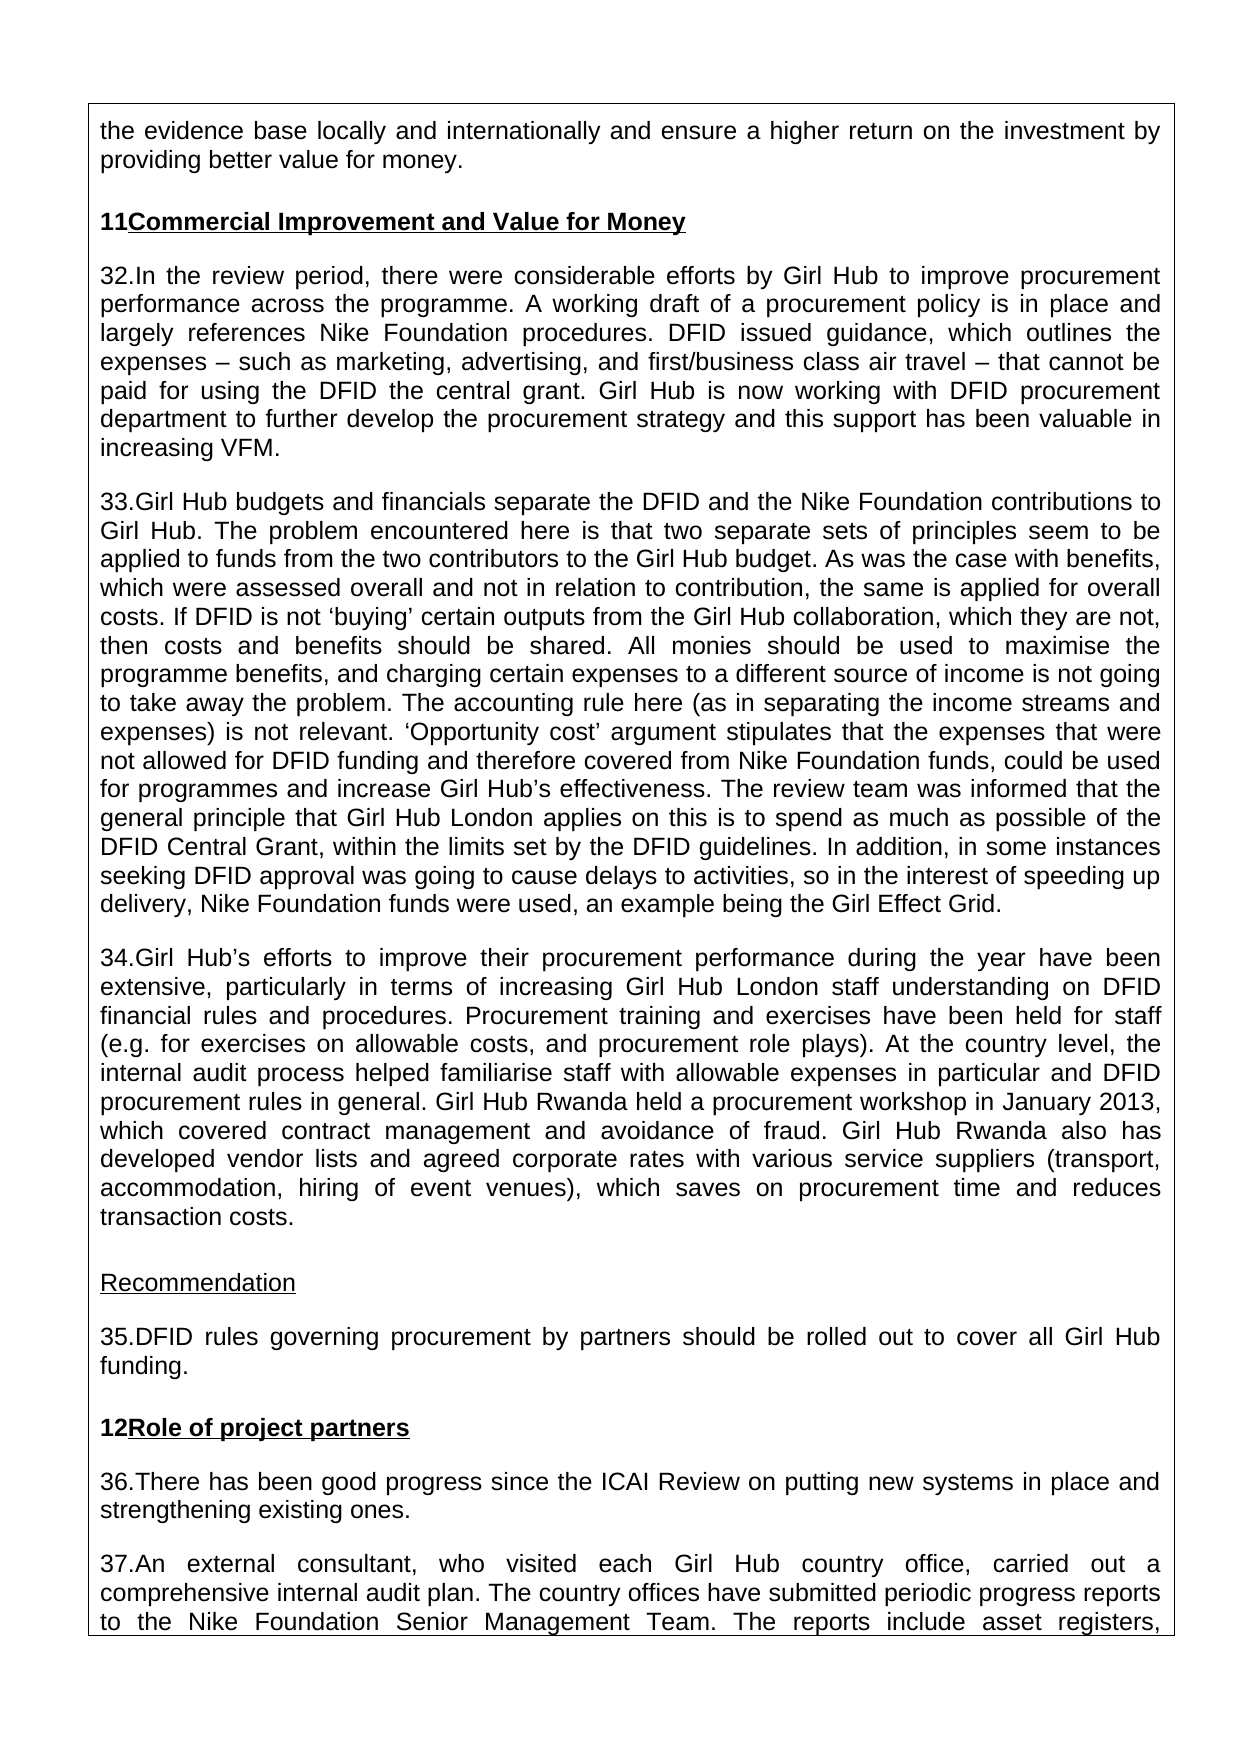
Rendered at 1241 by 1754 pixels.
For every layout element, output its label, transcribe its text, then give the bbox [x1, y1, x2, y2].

table_cell Performance on value for money (VFM) measures Girl Hub was set up before the DFID requirement to write a business case and no value for money indicators were set at the outset of the project. The previous DFID Annual Review noted that Girl Hub Ethiopia’s work on developing value for money metrics could guide future reviews. It concluded that ‘when unit costs are available, it is recommended that DFID benchmark Girl Hub’s work against other organisations delivering in this area’. Girl Hub has recently developed a draft Value for Money Framework, setting out a strategy to assess value for money and includes metrics for unit costs that can be used for trend analyses in the future. The strategy indicates that ‘a consistent VFM analysis over the life of accountable grant is likely to be difficult’. This review has found that although some unit costs are emerging, these are not yet consistent and uniform across Girl Hub offices and operations. Girl Hub has not yet developed a consistent indirect costing methodology for unit costs. There are some unit costs set at design stage of some programmes, for instance regarding Girl Hub Ethiopia programme and for 12+ Programme in Rwanda. Better value for money data will allow more rigorous assessments in future reviews. The assessment carried out by the review team looked at the following aspects of value for money during the review period and concluded: Theory of Change: the internal logic was strengthened and the results chain linked to the evidence base. The assumptions in the theory of change, particularly the relevance of branded social communications to the most disadvantaged girls and whether this approach will reach them, need to be fully tested. Economy and programme management improvements: significant improvements were made both in terms of cost savings and putting policies and systems in place. Efficiency: some unit costs are emerging, though they are not consistent across all programmes, and are currently on the high end. A commonly used efficiency indicator is the ratio of management costs to total costs. An indicative benchmarking exercise indicates Girl Hub costs to be high compared to some programmes. Effectiveness: it is difficult to judge VFM at this stage, but some worthwhile benefits can be evidenced already. Equity: there are plans to address this, but overall the interventions have not yet reached the most disadvantaged girls. Producing disaggregated data on the most disadvantaged girls should be a priority area for Girl Hub because this will strengthen the evidence base in Girl Hub focus countries and beyond, which will improve the value for money assessment. Economy Girl Hub has put considerable effort into this aspect of VFM in the review period. It is reported that an estimated £1 million was saved through adjusting salary structures, policy on per diems, more competitive procurement, negotiating preferential rates with suppliers and reducing travel and entertainment costs. The review team were provided with evidence on this, for instance Girl Hub Rwanda tracked savings secured through negotiating all contracts in the past 6 months. Further savings are estimated due to the recent office relocation of Girl Hub London into Nike offices – a significant saving as 9% of total spend during the review period was for rental for all Girl Hub offices. In terms of procurement, a working draft policy is in place and is being reviewed with country offices inputs. The policy largely references Nike Foundation rules, with the DFID guidelines on spending added on. In practice, this has caused some confusion and trainings have been held for staff at London and at country offices levels. Girl Hub is required to receive approval from the DFID project manager for procurement over £50,000, and country directors can approve spend up to $25,000. Contracts worth over $25,000 require a competitive process of seeking 3 quotes. Considerable effort has also been made to put various systems and policies in place and improve existing ones, as discussed in the section of this report titled ‘role of Project Partners’ above. Efficiency As explained above, the development of unit costs consistently across Girl Hub programmes is in progress and it is not yet possible to come to a definitive conclusion on Girl Hub’s performance against this VFM metric. Which cost efficiency indicators can Girl Hub use? Even for programmes where results are considered ‘hard to measure’, these metrics should be identifiable and reckonable. The starting point is configuring budgeting, monitoring and evaluation, and management information systems to be able to generate the information. Examples of unit costs are: Cost per girl reached through direct interventions Cost per girl reached through direct interventions vs. benchmark per capita cost of similar intervention(s) elsewhere Number of people reached with communications campaigns (by medium) Ratio of programme to management costs of social communications products Ratio of programme costs to total costs and/or management costs to total costs Cost per person reached with communications campaigns (by medium – benchmarked regionally where possible Number of people responding to communications campaigns’ messages/calls to action (by medium) Cost per person responding to communications campaigns’ messages/calls to action (benchmarked where possible) Cost per person engaging in participatory monitoring and evaluation Unit cost of training per mentor To increase cost efficiency, the use of new media should also be considered in addition to the traditional media channels. Particularly Nigeria is on a growth curve of new media and subscriber numbers are likely to increase, without any significant cost increases. These scale effects will result in falling unit costs. Such scale effects are not so prevalent in traditional media because markets are likely to be more saturated in subscriber numbers. In the absence of unit costs, we looked at a commonly used efficiency metric: the ratio of management costs to total costs. Management costs to total costs A review of DFID guidance and reports from similar non-government organisation (NGO) and UN programmes show that in the absence of set unit costs, a cost efficiency proxy that is often used is the ratio of administrative costs to total costs, or programme costs to total costs. Similarly, Girl Hub’s draft VFM Framework proposed ‘ratio of programme to management costs of social communications products’. During the review period, administrative costs as a percentage of total costs for Girl Hub were at least 28%. This ratio puts Girl Hub towards the high end on a spectrum of trusts and challenge funds studied for comparison which had on average of 20-25%. This ration is however comparable to some Population Council programmes in Kenya (33%) and Ethiopia (33%), although these are service delivery programmes working with disadvantaged girls. Girl Hub’s management costs did not compare favourably to UN agencies which typically charge 7-10% to DFID for management costs. Girl Hub high administrative costs were attributed to the organisation being a recently established start up and not having internalised economies of scale in some programme components yet. One difficulty encountered during the review was identifying which costs were administrative and which were programmatic. For instance, Girl Hub’s budget forecast for the 2012/13 financial year was divided into wage and non-wage related expenses categories. Wage related items also included professional fees to consultants, which might all have been programme related. Further, the current budget coding structure does not adequately support the VFM analysis needs. Going forward, Girl Hub should further clarify reporting and budgeting so as to allow accurate identification of administrative and programme costs. Ni Nyampinga costs The cost per magazine printed for issue 5 was $4.31 (£2.70) (based on 87,895 copies printed) and cost per reader was $1.51 (£0.95) (based on estimated reach of 250,413 readers). A similar concept of social marketing was explored for comparison. Shujaaz is a popular comic book (monthly) and radio programme (on various radio stations daily) in Kenya, implemented by Well Told Story (WTS, a social enterprise). This is a brand that Girl Hub is familiar with, and has explored as a model. It aims to promote governance and accountability in the pre-elections period. Shujaaz magazine averaged a print run of 700,000 per issue during 2012. Their research suggested 10 reads per comic over an average lifespan of up to a year. The current reported cost per issue per reader is $0.05. WTS was funded with $1.1 million over 2 years from the United States Agency for International Development (USAID). Currently 40% of Shujaaz revenue is derived from private sector sources and they expect this percentage to increase. In this comparison, it is important to consider quality. Ni Nyampinga magazine is of high quality and a ‘high-end product’, as stakeholders and the Shujaaz team observed. That high quality comes at a cost. Key questions are whether the additional cost is required to achieve and sustain impact or whether there are more cost–effective options? Girl Hub should also consider whether commercial advertising can decrease costs while maintaining the integrity of the brand. These are considerations for sustainability of Ni Nyampinga going forward. In terms of radio, estimates on the reach of Ni Nyampinga vary. Using the estimate of 200,000 provided in Girl Hub’s VFM report and the total radio costs for the 2012/13 financial year (£216,777), the cost per listener is £1.08. This is high when compared to both Girl Hub Ethiopia’s planned Yegna radio show (£0.39) and the Story Story in Nigeria, which was implemented by the British Broadcasting Cooperation (BBC) World Service Trust (£0.28). However, both of these programmes reached a higher audience than Ni Nyampinga radio; 10m and 20m respectively. Cost per listener for Ni Nyampinga is likely to fall as the audience increases. VFM Measures from Girl Hub Ethiopia and 12+ in Rwanda As explained above, the Girl Hub Ethiopia Business Case established unit costs that can be used for their VFM analyses. Other Girl Hub offices are not yet using these. Girl Hub’s brand development model is very context specific and costs have varied between countries at different stages. ‘Cost per participant in monitoring and evaluation’, estimated at £110 by Girl Hub Ethiopia, can be used by other Girl Hub offices. However, it should be noted that this is remarkably high, which is attributed to the resource intensive processes of the chosen methodology using the SenseMaker®. Benefits and Overall Effectiveness It was not possible at this stage of implementation to quantify benefits. Therefore, a qualitative assessment is provided based on: Review of project documentation, progress reports and Girl Hub QAS results. Feedback from DFID and Girl Hub staff (UK and overseas); one to one and group interviews; NGO partners in countries where Girl Hub operates and elsewhere in Africa (including Plan, Care, Population Council); Government officials (Rwanda); and beneficiary girls (Rwanda). An online survey completed by 33 members of DFID, Girl Hub and Nike Foundation staff. On this base, while it is difficult to judge with certainty at present, the review team concludes that some worthwhile benefits have already been delivered. Private benefits to direct and indirect beneficiaries Overall, positive feedback was received from girl beneficiaries of Girl Hub in terms of the private benefits to them from mentoring and training (in magazine and radio journalism, research methods). Self-forming Ni Nyampinga clubs all around Rwanda, including in refugee camps, were noted by stakeholders including by government officials who have plans to tap into these to link them up with services. Although preliminary and narrow-base at this stage, a recent quantitative survey on the Ni Nyampinga brand showed that 70% of magazine readers reported increased self-confidence and worth. Benefits through research and learning Some feedback received during the review was that the quality of some of the research and knowledge products created by Girl Hub are not yet at a level expected from them at the outset. There were accelerated efforts during the past year of implementation both in research and participatory monitoring and evaluation (PM&E), and the examples are the 5 systematic reviews commissioned (Girl Hub London), baseline surveys (Nigeria), Ni Nyampinga qualitative and quantitative research in Rwanda. A National Attitudes Survey is starting in July in Rwanda. In terms of uptake of research, positive feedback was received from UN agencies and NGO partners in Rwanda, Nigeria and Kenya who gave specific examples of Girl Hub reports and data presentations that they frequently use and refer to. PM&E implementation and findings have not yet contributed to supporting the wider evidence base to a significant extent. Setting up of M&E systems is underway, at a more advanced stage in Rwanda than Nigeria. Some important initiatives have started namely seconding an M&E expert to Ministry of Health (Rwanda) and the Girl Mapping Platform/Girl Effect Grid (Rwanda and London). One aspect of learning in relation to VFM is learning from mistakes and discontinuation of failures. Although this is mentioned in Girl Hub’s draft VFM Framework, the review team have not come across or been given examples of this type of learning from failures. Documenting what has not worked and why, would provide a good case to present for VFM. Benefits though policy level influence In Rwanda, Girl Hub has enjoyed high–level access and support from key political figures and government departments. They were described as ‘a key player’ in the sphere of girl and youth issues. In Nigeria, access and perceived influence were less clear. Rwanda appears to have been an easier place to operate in this sense and Girl Hub Rwanda’s senior management have taken full advantage of the more welcoming attitude and advanced groundwork on gender and girls’ issues. During the review, we met several Rwandan Ministers and other high level officials who confirmed that Girl Hub provided useful girl-focussed inputs and reviews into national policies, namely the Adolescent and Reproductive Sexual Health (ASRH) Policy, National Youth Policy and Family Promotion Policy. In addition, Girl Hub Rwanda is represented on many technical working groups on gender and youth issues. Some international NGOs working on girls and youth issues observed that Girl Hub are ‘making a lot of noise’ and contributing significantly to awareness raising on girl issues at country and global level, through there was some confusion as to whether it was the Nike Foundation or Girl Hub who was being credited with this. At country level, Girl Hub identity (independent from the Nike Foundation) appeared to be more visible, but at global level the distinction was less clear to the stakeholders. During the past year, significant influencing efforts were focussed on the post-2015 development agenda. For instance in Rwanda a Girl Hub info-graphic summary of the responses of 30,000 girl to the “MY World” Survey was included in the brief for the UN Secretary General during his visit to Rwanda in May. The ICAI Review in 2012 observed that ‘Girl Hub’s main impact to date has been in helping DFID to integrate girls’ needs into its mainstream programming and strategy.” The stakeholders interviewed as well as the survey respondents agreed with this to a large extent, noting that Girl Hub helped and supported DFID (through technical inputs during programme design, and participating in tender evaluations for girl programmes) rather than directly influencing strategy. As one put it: ‘DFID did not need influence, they were already committed to the girls agenda.’ Benefits through mobilising and leveraging funding for girls In terms of catalysing investment and resource allocations for girls, beyond DFID funding commitments, there has not been significant progress. It appears that Girl Hub has not focussed influencing efforts on other donors so far. They can be attributed a reasonable level of direct influence on DFID programming at country level. Examples of this are the 12+ Programme in Rwanda and incorporating safe spaces components in some of the large-scale programmes of DFID Nigeria. As regards DFID’s global programmes, the Girl Hub logical framework presents the related milestone as the GGRI, which is at design stage. In terms of leveraging funds from developing country governments, the Government of Rwanda have promised to take 12+ approach and programme to scale beyond the programme duration, however there are no firm budgetary allocations or similar initiative that could be considered as evidence at this stage. Socio-economic benefits that can be accrued through development and poverty reduction impacts (such as support of a demographic dividend, education or economic empowerment) of Girl Hub programmes are unknown at this stage. Equity Girl Hub’s draft VFM Framework argues that Girl Hub values ‘effectiveness and equity over economy and efficiency’. In the review period, there has not been a significant progress on extending programme benefits to disadvantaged groups of girls. The 12+ pilot, which involved 600 girls, did not reach those groups nor can we be sure of the reach of the Ni Nyampinga magazine at this point (as the Ni Nyampinga Qualitative Research done by 2CV showed). The Ni Nyampinga team are continuously reviewing their magazine distribution strategy to extend its reach beyond the urban and relatively better off readers. For example by identifying a diverse set of distribution outlets to capture girls out of school. The 12+ programme in Rwanda has incorporated strategies to reach the poorest 20% of girls. Girl Hub Ethiopia developed a reach strategy, which defined ‘invisible girls’ to ensure that benefits will reach the different groups of girls to give the greatest returns. They aim to collect disaggregated data on ‘invisible and vulnerable’ versus ‘connected’ girls. This will contribute to the evidence base locally and internationally and ensure a higher return on the investment by providing better value for money. Commercial Improvement and Value for Money In the review period, there were considerable efforts by Girl Hub to improve procurement performance across the programme. A working draft of a procurement policy is in place and largely references Nike Foundation procedures. DFID issued guidance, which outlines the expenses – such as marketing, advertising, and first/business class air travel – that cannot be paid for using the DFID the central grant. Girl Hub is now working with DFID procurement department to further develop the procurement strategy and this support has been valuable in increasing VFM. Girl Hub budgets and financials separate the DFID and the Nike Foundation contributions to Girl Hub. The problem encountered here is that two separate sets of principles seem to be applied to funds from the two contributors to the Girl Hub budget. As was the case with benefits, which were assessed overall and not in relation to contribution, the same is applied for overall costs. If DFID is not ‘buying’ certain outputs from the Girl Hub collaboration, which they are not, then costs and benefits should be shared. All monies should be used to maximise the programme benefits, and charging certain expenses to a different source of income is not going to take away the problem. The accounting rule here (as in separating the income streams and expenses) is not relevant. ‘Opportunity cost’ argument stipulates that the expenses that were not allowed for DFID funding and therefore covered from Nike Foundation funds, could be used for programmes and increase Girl Hub’s effectiveness. The review team was informed that the general principle that Girl Hub London applies on this is to spend as much as possible of the DFID Central Grant, within the limits set by the DFID guidelines. In addition, in some instances seeking DFID approval was going to cause delays to activities, so in the interest of speeding up delivery, Nike Foundation funds were used, an example being the Girl Effect Grid. Girl Hub’s efforts to improve their procurement performance during the year have been extensive, particularly in terms of increasing Girl Hub London staff understanding on DFID financial rules and procedures. Procurement training and exercises have been held for staff (e.g. for exercises on allowable costs, and procurement role plays). At the country level, the internal audit process helped familiarise staff with allowable expenses in particular and DFID procurement rules in general. Girl Hub Rwanda held a procurement workshop in January 2013, which covered contract management and avoidance of fraud. Girl Hub Rwanda also has developed vendor lists and agreed corporate rates with various service suppliers (transport, accommodation, hiring of event venues), which saves on procurement time and reduces transaction costs. Recommendation DFID rules governing procurement by partners should be rolled out to cover all Girl Hub funding. Role of project partners There has been good progress since the ICAI Review on putting new systems in place and strengthening existing ones. An external consultant, who visited each Girl Hub country office, carried out a comprehensive internal audit plan. The country offices have submitted periodic progress reports to the Nike Foundation Senior Management Team. The reports include asset registers, insurance, security, IT, human resources, financial and operational controls, budget management. More specifically, the following has been achieved in the review period: Girl Hub Employee Handbook was completed Girl Safeguarding Policy is in place and is supported by designated Girl Safeguarding Officers in each office A procurement policy should be in place by the beginning of 2014 (a working draft is in place) Girl Hub staff in London and country offices have been trained in procurement Strategic Workforce Planning is under way and milestones agreed at country levels Budget management and project records have been strengthened A VFM Framework has been drafted A carbon-offsetting scheme was chosen and reporting is being done on an annual basis An anti-bribery policy is in place The Girl Hub logical framework was revised to include organisational development as one of the outputs (output 4). The progress on this is also covered in the section of this report covering this output. According to the Girl Hub’s draft VFM Framework, as a result of collaboration with DFID on the Girl Hub, the Nike Foundation is also trying to demonstrate more awareness of value for money and internalise such measures in their operations. An example of this was that Nike Foundation identified 4 key performance indicators and has applied these to 2013/14 budget decisions. Finally, the previous annual review found that ‘understanding of the role and work of the Girl Hub within DFID is inconsistent’. This review has found that this challenge still exists, however there were efforts to address this through periodic meetings of Senior Strategic Collaborative Group, as well as a Girl Hub display at the DFID London offices. Given that communications is one of their strengths, the Nike Foundation and Girl Hub could take the lead in communicating more effectively the role and work of Girl Hub to DFID. Does the project still represent Value for Money (VFM)? It is not possible to say with certainty, but the indicators are positive. The previous Annual Review also concluded that it was not possible to judge whether the project represented value for money. There is no baseline to use as a comparator so we have taken on board the following consideration in assessing VFM: The improvements made, particularly in the Economy aspect of VFM (cost savings and strengthening of programme management) A qualitative assessment as to the benefits delivered from the Girl Hub experience thus far The draft VFM Framework identifies which VFM metrics Girl Hub can work on going forward Further efforts are need to consolidate budget and reporting systems to enable consistently calculation of unit costs We conclude that although it is still not possible to say definitively that the project is good value for money the indicators are that it possibly is. However, further data is needed to confirm this impression. In reaching this conclusion, the review team would like to highlight: A full and fair VFM assessment cannot be made using available data Our assessment is based on what the team does know Further information is needed and the review team recommends that steps are taken to collect this information. A table with recommendations on further data needed to have a definitive VFM assessment is on page 38. Further attention should be given to this issue in the final year of the project. [89, 104, 1174, 1635]
